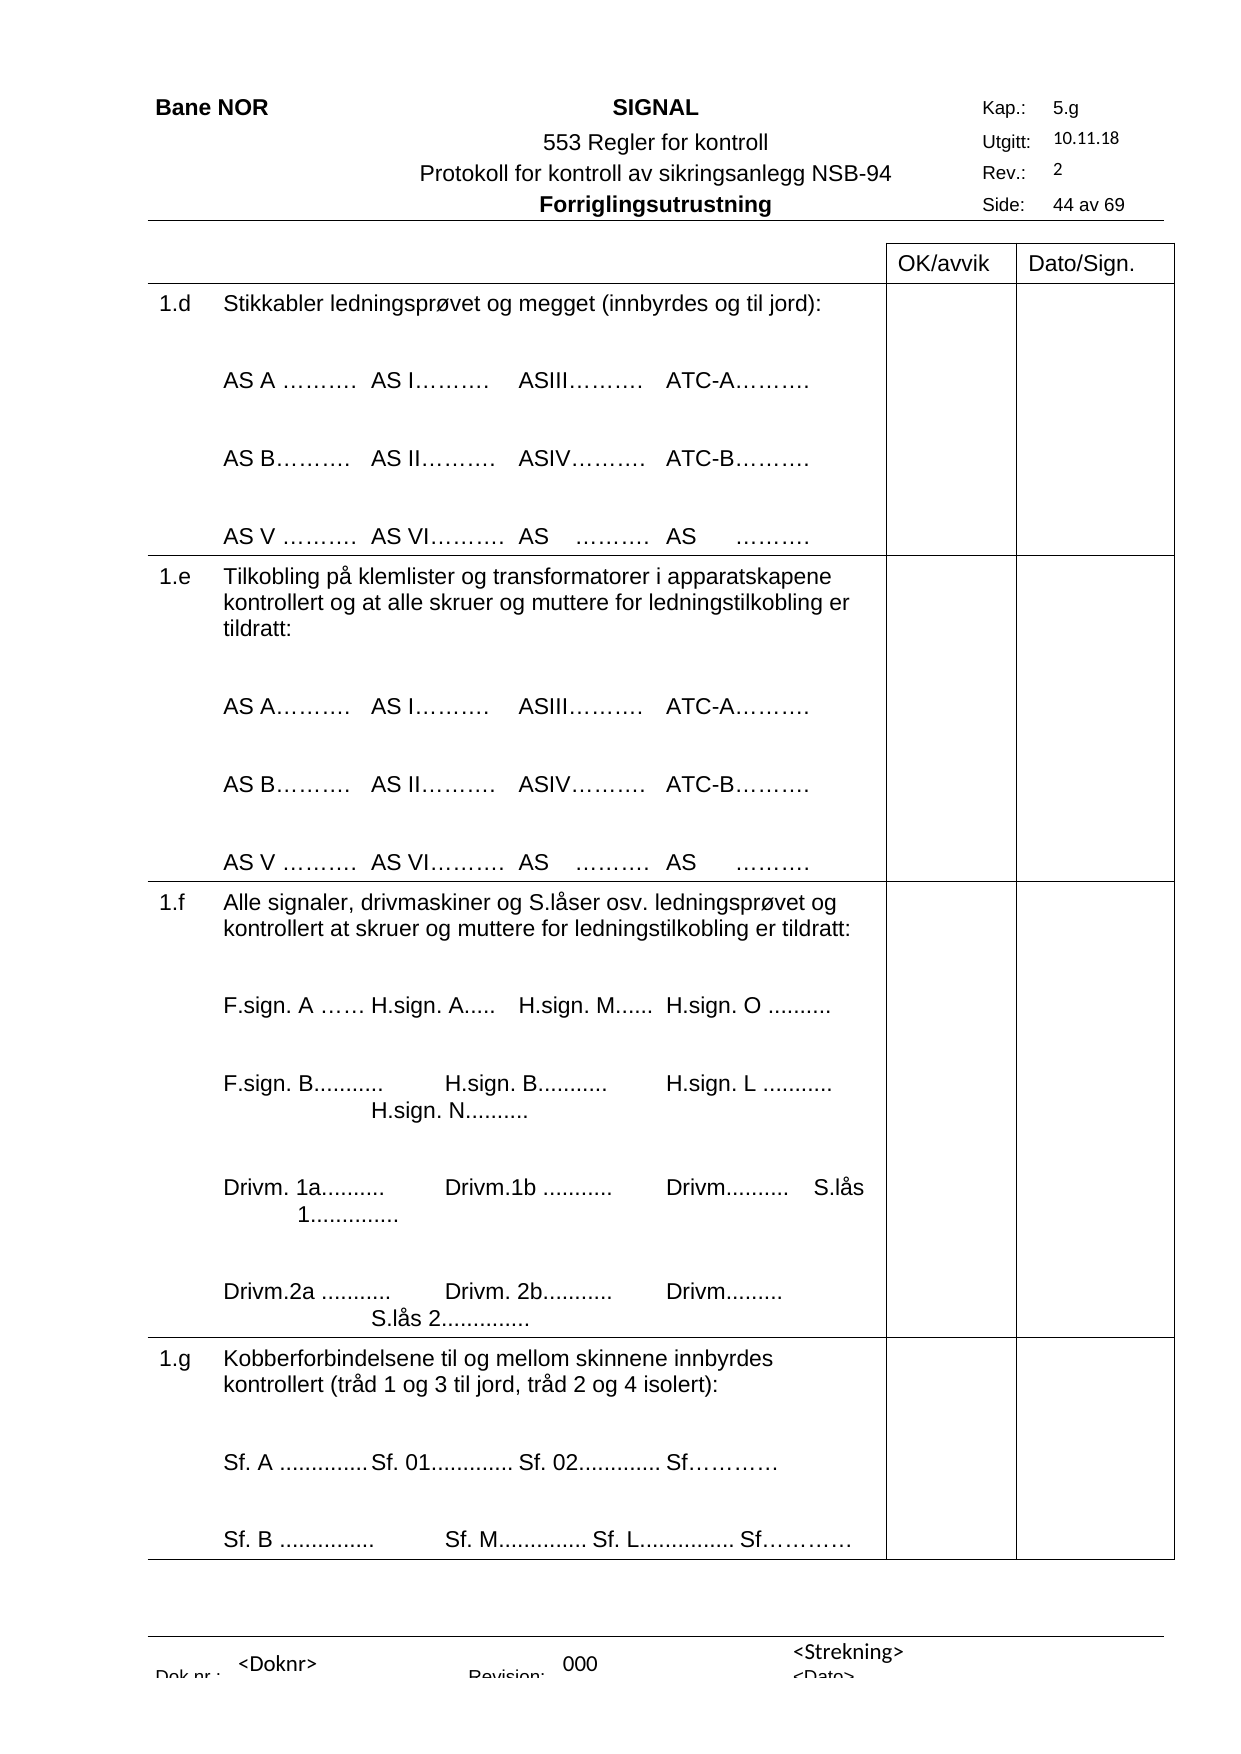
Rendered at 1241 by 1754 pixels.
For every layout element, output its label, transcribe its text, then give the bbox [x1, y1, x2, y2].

table_cell Kobberforbindelsene til og mellom skinnene innbyrdes kontrollert (tråd 1 og 3 til jord, tråd 2 og 4 isolert): Sf. A .............. Sf. 01............. Sf. 02............. Sf………… Sf. B ............... Sf. M.............. Sf. L............... Sf………… [212, 1338, 886, 1559]
table_cell [887, 284, 1016, 555]
table_cell Stikkabler ledningsprøvet og megget (innbyrdes og til jord): AS A ………. AS I………. ASIII………. ATC-A………. AS B………. AS II………. ASIV………. ATC-B………. AS V ………. AS VI………. AS ………. AS ………. [212, 284, 886, 555]
table_cell 1.d [148, 284, 212, 555]
table_cell [887, 1338, 1016, 1559]
table_cell [887, 882, 1016, 1337]
table_cell 1.f [148, 882, 212, 1337]
table_header Dato/Sign. [1017, 244, 1174, 282]
table_header OK/avvik [887, 244, 1016, 282]
table_cell 1.g [148, 1338, 212, 1559]
table_cell 1.e [148, 556, 212, 881]
table_cell [1017, 284, 1174, 555]
table_cell Tilkobling på klemlister og transformatorer i apparatskapene kontrollert og at alle skruer og muttere for ledningstilkobling er tildratt: AS A………. AS I………. ASIII………. ATC-A………. AS B………. AS II………. ASIV………. ATC-B………. AS V ………. AS VI………. AS ………. AS ………. [212, 556, 886, 881]
table_cell [1017, 882, 1174, 1337]
table_cell [887, 556, 1016, 881]
table_cell Alle signaler, drivmaskiner og S.låser osv. ledningsprøvet og kontrollert at skruer og muttere for ledningstilkobling er tildratt: F.sign. A …… H.sign. A..... H.sign. M...... H.sign. O .......... F.sign. B........... H.sign. B........... H.sign. L ........... H.sign. N.......... Drivm. 1a.......... Drivm.1b ........... Drivm.......... S.lås 1.............. Drivm.2a ........... Drivm. 2b........... Drivm......... S.lås 2.............. [212, 882, 886, 1337]
table_cell [1017, 1338, 1174, 1559]
table_header [212, 243, 886, 282]
table_header [148, 243, 212, 282]
table_cell [1017, 556, 1174, 881]
